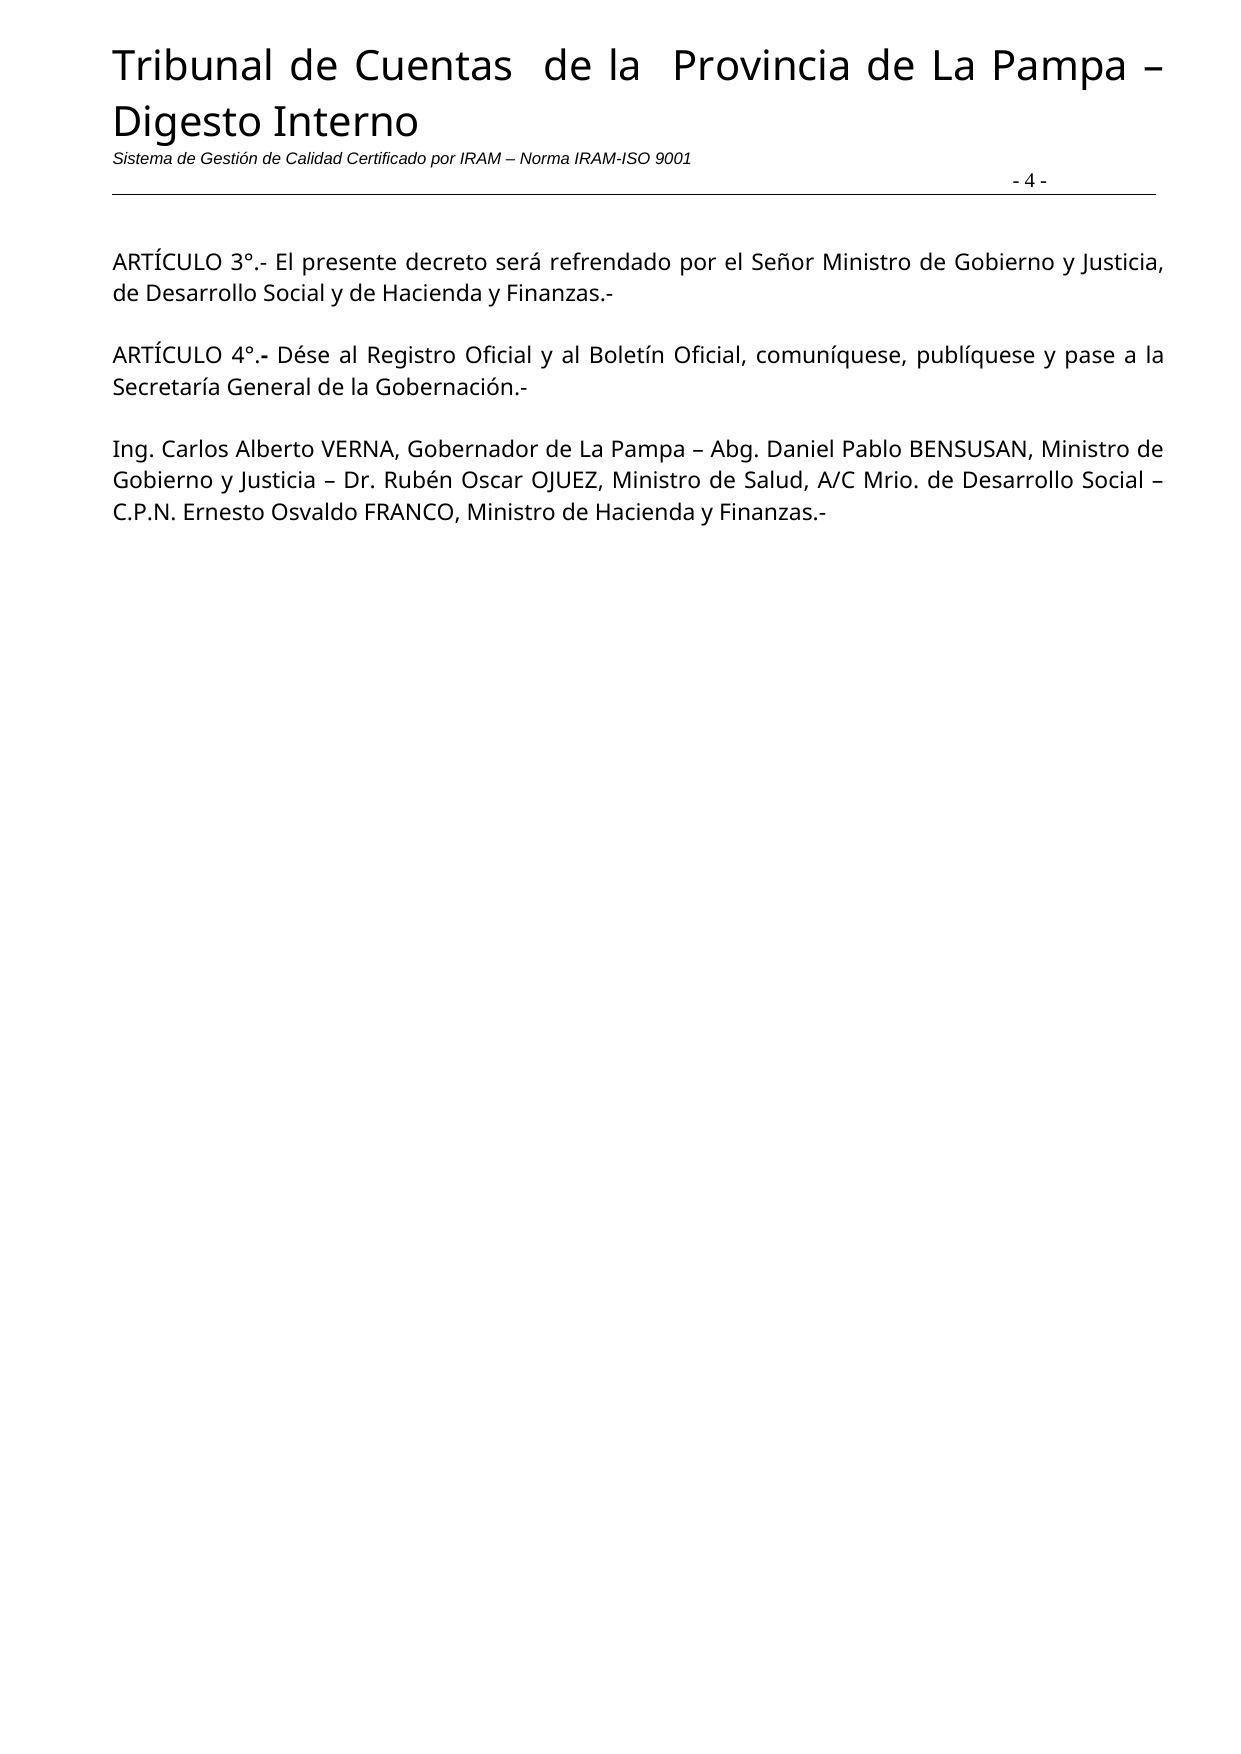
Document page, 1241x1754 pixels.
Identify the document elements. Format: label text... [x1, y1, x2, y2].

text ARTÍCULO 4°.- Dése al Registro Oficial y al Boletín Oficial, comuníquese, publíquese y pase a la Secretaría General de la Gobernación.- [112, 339, 1166, 402]
text Ing. Carlos Alberto VERNA, Gobernador de La Pampa – Abg. Daniel Pablo BENSUSAN, Ministro de Gobierno y Justicia – Dr. Rubén Oscar OJUEZ, Ministro de Salud, A/C Mrio. de Desarrollo Social – C.P.N. Ernesto Osvaldo FRANCO, Ministro de Hacienda y Finanzas.- [112, 433, 1166, 527]
text ARTÍCULO 3°.- El presente decreto será refrendado por el Señor Ministro de Gobierno y Justicia, de Desarrollo Social y de Hacienda y Finanzas.- [112, 246, 1166, 308]
